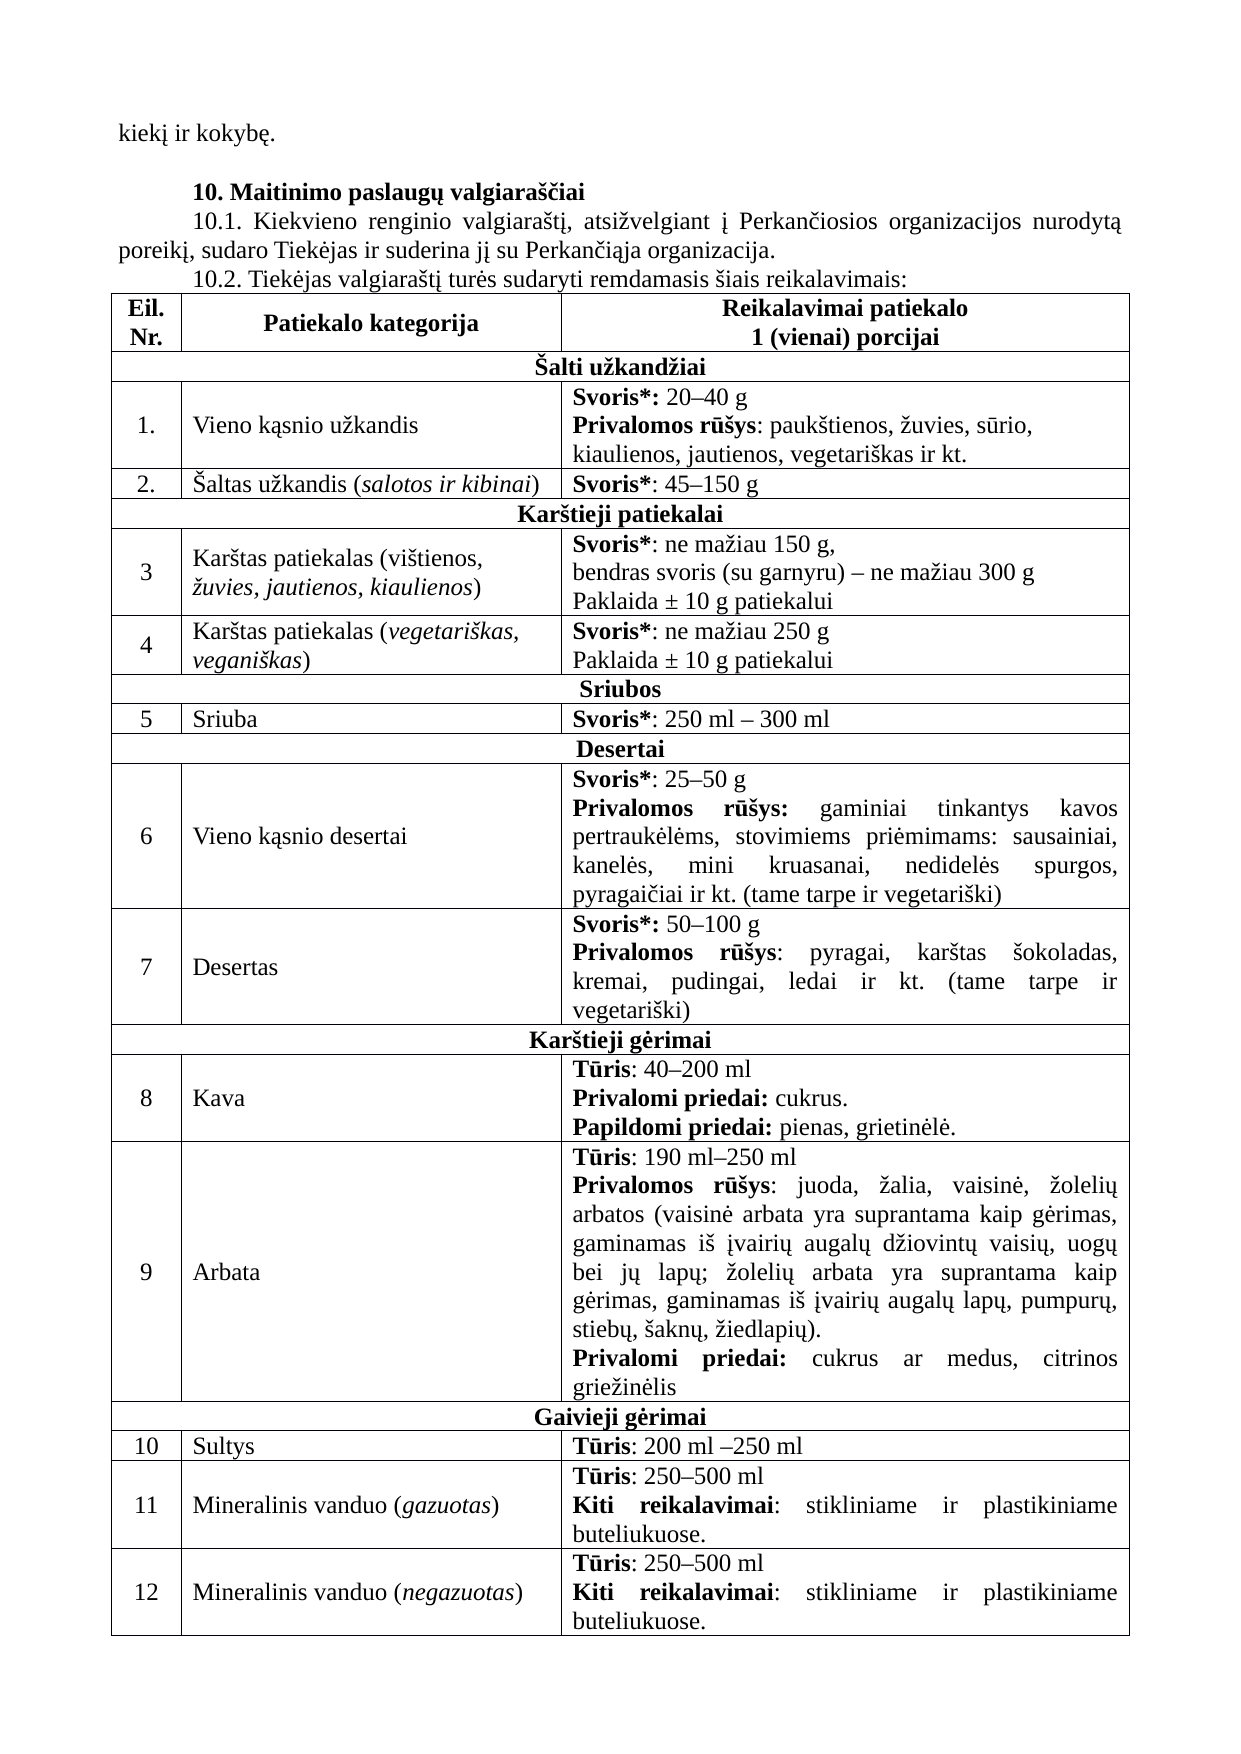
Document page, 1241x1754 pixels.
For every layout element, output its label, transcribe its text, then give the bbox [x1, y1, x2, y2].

table_cell Mineralinis vanduo (negazuotas) [182, 1549, 561, 1635]
table_cell Kava [182, 1055, 561, 1141]
table_cell Karštieji patiekalai [112, 499, 1129, 528]
table_cell 5 [112, 704, 181, 733]
table_cell Karštieji gėrimai [112, 1025, 1129, 1053]
table_cell 1. [112, 382, 181, 468]
table_cell 12 [112, 1549, 181, 1635]
table_cell 4 [112, 616, 181, 673]
table_cell 8 [112, 1055, 181, 1141]
table_cell 7 [112, 909, 181, 1024]
text 10.2. Tiekėjas valgiaraštį turės sudaryti remdamasis šiais reikalavimais: [118, 264, 1122, 292]
text 10. Maitinimo paslaugų valgiaraščiai [118, 177, 1122, 206]
table_cell Tūris: 250–500 ml Kiti reikalavimai: stikliniame ir plastikiniame buteliukuose. [562, 1549, 1129, 1635]
table_cell Tūris: 250–500 ml Kiti reikalavimai: stikliniame ir plastikiniame buteliukuose. [562, 1461, 1129, 1547]
table_cell Tūris: 190 ml–250 ml Privalomos rūšys: juoda, žalia, vaisinė, žolelių arbatos (vaisinė arbata yra suprantama kaip gėrimas, gaminamas iš įvairių augalų džiovintų vaisių, uogų bei jų lapų; žolelių arbata yra suprantama kaip gėrimas, gaminamas iš įvairių augalų lapų, pumpurų, stiebų, šaknų, žiedlapių). Privalomi priedai: cukrus ar medus, citrinos griežinėlis [562, 1142, 1129, 1401]
table_header Reikalavimai patiekalo 1 (vienai) porcijai [562, 294, 1129, 351]
table_cell Svoris*: ne mažiau 150 g, bendras svoris (su garnyru) – ne mažiau 300 g Paklaida ± 10 g patiekalui [562, 529, 1129, 615]
table_cell Tūris: 40–200 ml Privalomi priedai: cukrus. Papildomi priedai: pienas, grietinėlė. [562, 1055, 1129, 1141]
table_cell Desertas [182, 909, 561, 1024]
table_cell Svoris*: 250 ml – 300 ml [562, 704, 1129, 733]
table_cell Svoris*: ne mažiau 250 g Paklaida ± 10 g patiekalui [562, 616, 1129, 673]
table_cell Sriubos [112, 675, 1129, 703]
table_cell Arbata [182, 1142, 561, 1401]
table_cell 6 [112, 764, 181, 908]
table_cell Svoris*: 50–100 g Privalomos rūšys: pyragai, karštas šokoladas, kremai, pudingai, ledai ir kt. (tame tarpe ir vegetariški) [562, 909, 1129, 1024]
table_cell Karštas patiekalas (vištienos, žuvies, jautienos, kiaulienos) [182, 529, 561, 615]
table_cell Šaltas užkandis (salotos ir kibinai) [182, 469, 561, 498]
table_header Eil. Nr. [112, 294, 181, 351]
table_cell Svoris*: 45–150 g [562, 469, 1129, 498]
table_cell Šalti užkandžiai [112, 352, 1129, 381]
table_cell Sriuba [182, 704, 561, 733]
table_header Patiekalo kategorija [182, 294, 561, 351]
table_cell 2. [112, 469, 181, 498]
table_cell 10 [112, 1431, 181, 1460]
table_cell Svoris*: 20–40 g Privalomos rūšys: paukštienos, žuvies, sūrio, kiaulienos, jautienos, vegetariškas ir kt. [562, 382, 1129, 468]
table_cell Vieno kąsnio užkandis [182, 382, 561, 468]
table_cell Mineralinis vanduo (gazuotas) [182, 1461, 561, 1547]
table_cell 3 [112, 529, 181, 615]
table_cell Vieno kąsnio desertai [182, 764, 561, 908]
table_cell Svoris*: 25–50 g Privalomos rūšys: gaminiai tinkantys kavos pertraukėlėms, stovimiems priėmimams: sausainiai, kanelės, mini kruasanai, nedidelės spurgos, pyragaičiai ir kt. (tame tarpe ir vegetariški) [562, 764, 1129, 908]
text 10.1. Kiekvieno renginio valgiaraštį, atsižvelgiant į Perkančiosios organizacijos nurodytą poreikį, sudaro Tiekėjas ir suderina jį su Perkančiąja organizacija. [118, 206, 1122, 264]
table_cell 11 [112, 1461, 181, 1547]
table_cell Gaivieji gėrimai [112, 1402, 1129, 1430]
table_cell Sultys [182, 1431, 561, 1460]
table_cell Desertai [112, 734, 1129, 763]
table_cell Karštas patiekalas (vegetariškas, veganiškas) [182, 616, 561, 673]
table_cell 9 [112, 1142, 181, 1401]
text kiekį ir kokybę. [118, 118, 1122, 147]
table_cell Tūris: 200 ml –250 ml [562, 1431, 1129, 1460]
